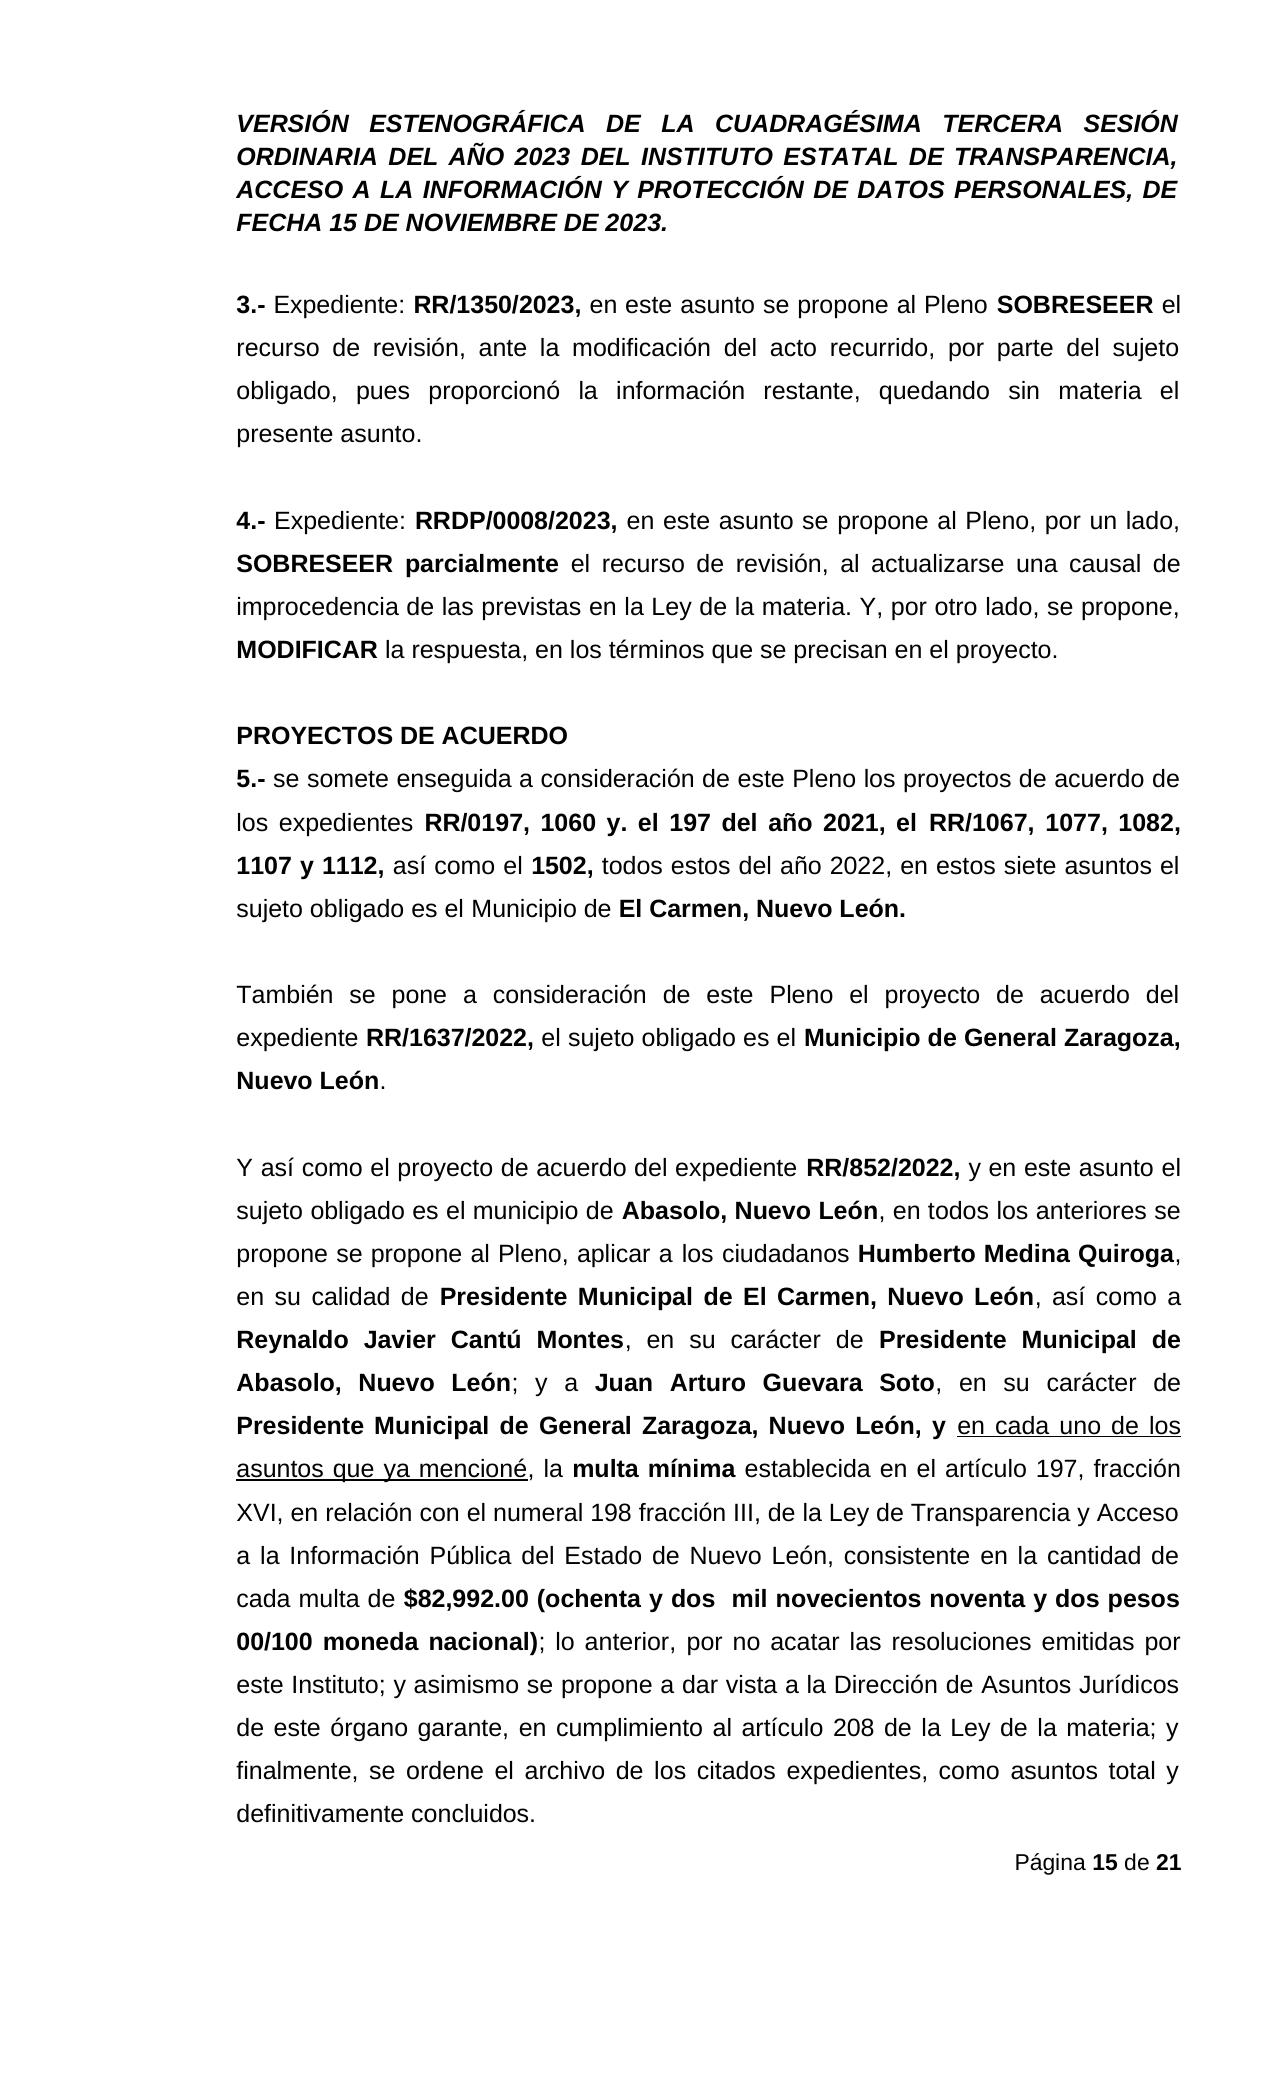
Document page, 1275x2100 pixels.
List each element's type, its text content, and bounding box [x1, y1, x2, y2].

text 3.- Expediente: RR/1350/2023, en este asunto se propone al Pleno SOBRESEER el recurso de revisión, ante la modificación del acto recurrido, por parte del sujeto obligado, pues proporcionó la información restante, quedando sin materia el presente asunto. [236, 290, 1181, 448]
text También se pone a consideración de este Pleno el proyecto de acuerdo del expediente RR/1637/2022, el sujeto obligado es el Municipio de General Zaragoza, Nuevo León. [236, 980, 1181, 1095]
text 5.- se somete enseguida a consideración de este Pleno los proyectos de acuerdo de los expedientes RR/0197, 1060 y. el 197 del año 2021, el RR/1067, 1077, 1082, 1107 y 1112, así como el 1502, todos estos del año 2022, en estos siete asuntos el sujeto obligado es el Municipio de El Carmen, Nuevo León. [236, 764, 1181, 923]
text PROYECTOS DE ACUERDO [236, 721, 1181, 750]
text 4.- Expediente: RRDP/0008/2023, en este asunto se propone al Pleno, por un lado, SOBRESEER parcialmente el recurso de revisión, al actualizarse una causal de improcedencia de las previstas en la Ley de la materia. Y, por otro lado, se propone, MODIFICAR la respuesta, en los términos que se precisan en el proyecto. [236, 506, 1181, 664]
text Y así como el proyecto de acuerdo del expediente RR/852/2022, y en este asunto el sujeto obligado es el municipio de Abasolo, Nuevo León, en todos los anteriores se propone se propone al Pleno, aplicar a los ciudadanos Humberto Medina Quiroga, en su calidad de Presidente Municipal de El Carmen, Nuevo León, así como a Reynaldo Javier Cantú Montes, en su carácter de Presidente Municipal de Abasolo, Nuevo León; y a Juan Arturo Guevara Soto, en su carácter de Presidente Municipal de General Zaragoza, Nuevo León, y en cada uno de los asuntos que ya mencioné, la multa mínima establecida en el artículo 197, fracción XVI, en relación con el numeral 198 fracción III, de la Ley de Transparencia y Acceso a la Información Pública del Estado de Nuevo León, consistente en la cantidad de cada multa de $82,992.00 (ochenta y dos mil novecientos noventa y dos pesos 00/100 moneda nacional); lo anterior, por no acatar las resoluciones emitidas por este Instituto; y asimismo se propone a dar vista a la Dirección de Asuntos Jurídicos de este órgano garante, en cumplimiento al artículo 208 de la Ley de la materia; y finalmente, se ordene el archivo de los citados expedientes, como asuntos total y definitivamente concluidos. [236, 1153, 1181, 1828]
